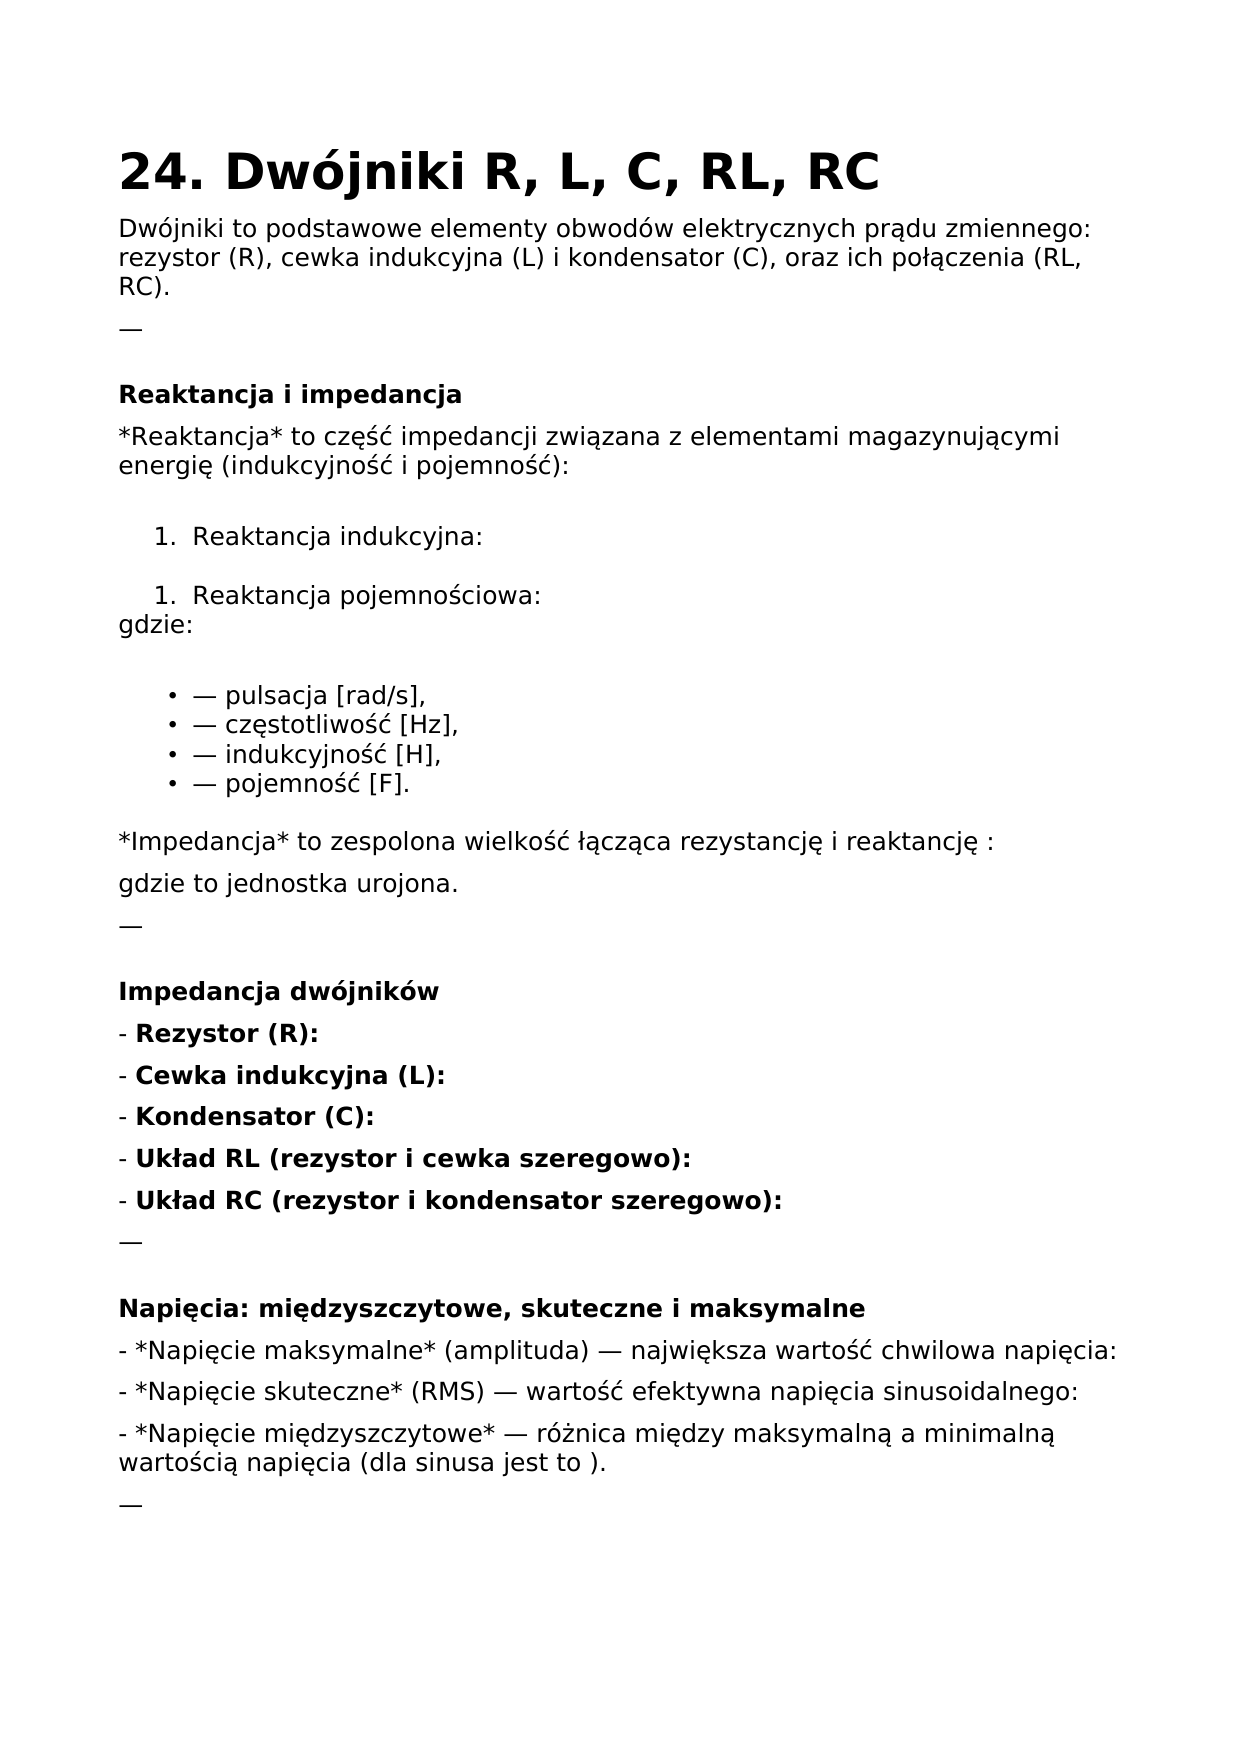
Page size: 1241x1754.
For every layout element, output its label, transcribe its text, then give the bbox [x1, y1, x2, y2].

list — indukcyjność [H], [177, 740, 1122, 769]
list Reaktancja indukcyjna: [177, 522, 1122, 552]
list — pojemność [F]. [177, 769, 1122, 798]
subtitle 24. Dwójniki R, L, C, RL, RC [118, 143, 1122, 201]
subtitle Impedancja dwójników [118, 978, 1122, 1007]
text *Reaktancja* to część impedancji związana z elementami magazynującymi energię (indukcyjność i pojemność): [118, 422, 1122, 481]
text - *Napięcie międzyszczytowe* — różnica między maksymalną a minimalną wartością napięcia (dla sinusa jest to ). [118, 1419, 1122, 1478]
text Dwójniki to podstawowe elementy obwodów elektrycznych prądu zmiennego: rezystor (R), cewka indukcyjna (L) i kondensator (C), oraz ich połączenia (RL, RC). [118, 214, 1122, 301]
text — [118, 911, 1122, 940]
text - *Napięcie maksymalne* (amplituda) — największa wartość chwilowa napięcia: [118, 1336, 1122, 1365]
text — [118, 1228, 1122, 1257]
text gdzie: [118, 610, 1122, 639]
list — częstotliwość [Hz], [177, 711, 1122, 740]
text — [118, 314, 1122, 343]
text - Układ RL (rezystor i cewka szeregowo): [118, 1144, 1122, 1173]
list — pulsacja [rad/s], [177, 681, 1122, 711]
subtitle Reaktancja i impedancja [118, 381, 1122, 410]
list Reaktancja pojemnościowa: [177, 581, 1122, 610]
text *Impedancja* to zespolona wielkość łącząca rezystancję i reaktancję : [118, 828, 1122, 857]
subtitle Napięcia: międzyszczytowe, skuteczne i maksymalne [118, 1294, 1122, 1323]
text - Układ RC (rezystor i kondensator szeregowo): [118, 1186, 1122, 1215]
text - Rezystor (R): [118, 1019, 1122, 1048]
text - Kondensator (C): [118, 1103, 1122, 1132]
text gdzie to jednostka urojona. [118, 869, 1122, 898]
text - Cewka indukcyjna (L): [118, 1061, 1122, 1090]
text - *Napięcie skuteczne* (RMS) — wartość efektywna napięcia sinusoidalnego: [118, 1378, 1122, 1407]
text — [118, 1490, 1122, 1519]
